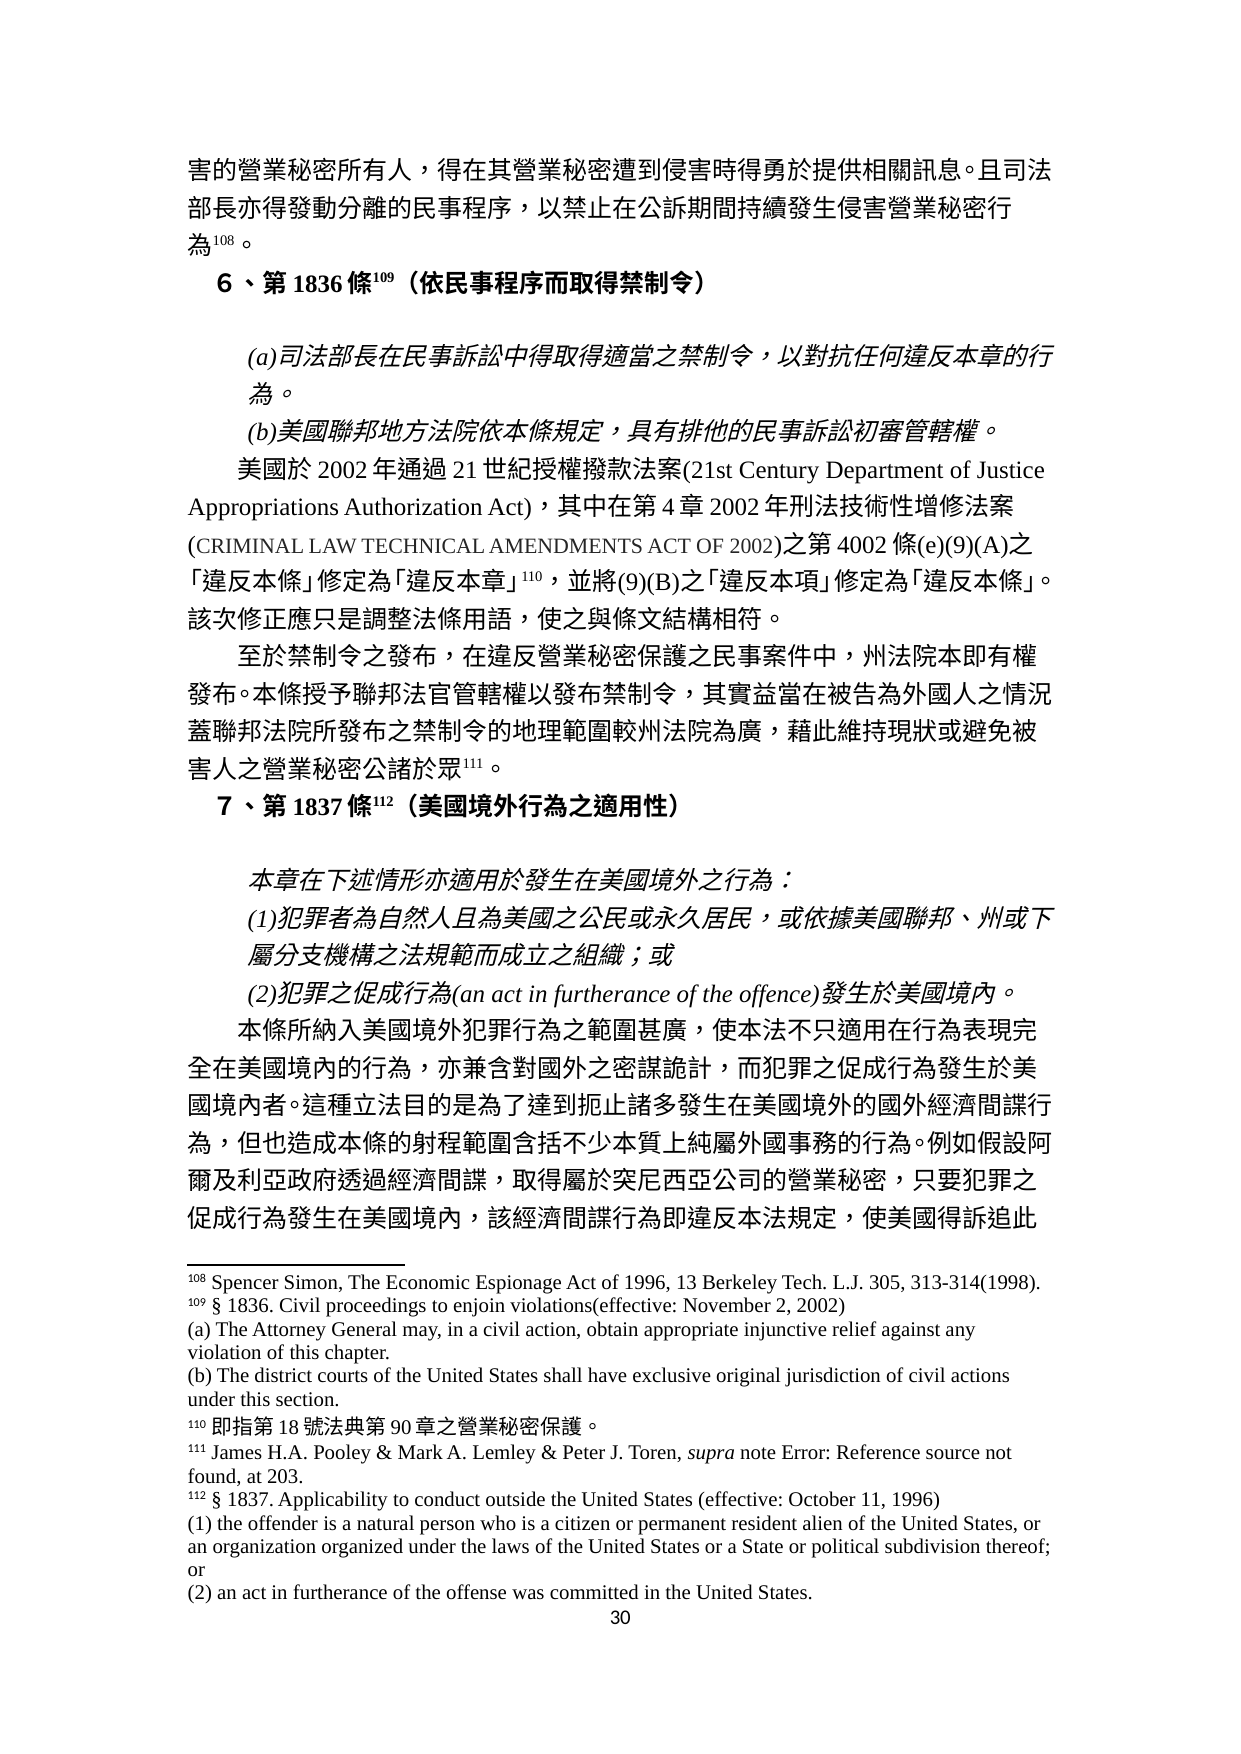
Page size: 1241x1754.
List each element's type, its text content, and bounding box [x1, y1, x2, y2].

text James H.A. Pooley & Mark A. Lemley & Peter J. Toren, supra note 錯誤：找不到參照來源, at 203. [187, 1441, 1053, 1488]
text 即指第18號法典第90章之營業秘密保護。 [187, 1411, 1053, 1441]
text (1)犯罪者為自然人且為美國之公民或永久居民，或依據美國聯邦、州或下屬分支機構之法規範而成立之組織；或 [247, 897, 1053, 972]
text 美國於2002年通過21世紀授權撥款法案(21st Century Department of Justice Appropriations Authorization Act)，其中在第4章2002年刑法技術性增修法案(CRIMINAL LAW TECHNICAL AMENDMENTS ACT OF 2002)之第4002條(e)(9)(A)之「違反本條」修定為「違反本章」，並將(9)(B)之「違反本項」修定為「違反本條」。該次修正應只是調整法條用語，使之與條文結構相符。 [187, 449, 1053, 636]
text (a)司法部長在民事訴訟中得取得適當之禁制令，以對抗任何違反本章的行為。 [247, 336, 1053, 411]
text (1) the offender is a natural person who is a citizen or permanent resident alien of the United States, or an organization organized under the laws of the United States or a State or political subdivision thereof; or [187, 1511, 1053, 1581]
text 害的營業秘密所有人，得在其營業秘密遭到侵害時得勇於提供相關訊息。且司法部長亦得發動分離的民事程序，以禁止在公訴期間持續發生侵害營業秘密行為。 [187, 150, 1053, 262]
text (b) The district courts of the United States shall have exclusive original jurisdiction of civil actions under this section. [187, 1364, 1053, 1411]
text (b)美國聯邦地方法院依本條規定，具有排他的民事訴訟初審管轄權。 [247, 411, 1053, 449]
text 至於禁制令之發布，在違反營業秘密保護之民事案件中，州法院本即有權發布。本條授予聯邦法官管轄權以發布禁制令，其實益當在被告為外國人之情況；蓋聯邦法院所發布之禁制令的地理範圍較州法院為廣，藉此維持現狀或避免被害人之營業秘密公諸於眾。 [187, 636, 1053, 786]
subtitle ６、第1836條（依民事程序而取得禁制令） [187, 262, 1053, 300]
text (2)犯罪之促成行為(an act in furtherance of the offence)發生於美國境內。 [247, 972, 1053, 1010]
subtitle ７、第1837條（美國境外行為之適用性） [187, 786, 1053, 824]
text 本條所納入美國境外犯罪行為之範圍甚廣，使本法不只適用在行為表現完全在美國境內的行為，亦兼含對國外之密謀詭計，而犯罪之促成行為發生於美國境內者。這種立法目的是為了達到扼止諸多發生在美國境外的國外經濟間諜行為，但也造成本條的射程範圍含括不少本質上純屬外國事務的行為。例如假設阿爾及利亞政府透過經濟間諜，取得屬於突尼西亞公司的營業秘密，只要犯罪之促成行為發生在美國境內，該經濟間諜行為即違反本法規定，使美國得訴追此行為。又本條(1)項更將純然屬於國外侵害營業秘密的行為，僅因行為人係美國公民、永久居民或公司，就使美國得訴追其犯行。假設某位持有美國永久居留權之中國人，為中國政府之利益竊取俄羅斯的營業秘密，該行為仍違反本法，即使美國與本件侵害營業秘密的行為並無任何關連。 [187, 1010, 1053, 1235]
text (2) an act in furtherance of the offense was committed in the United States. [187, 1581, 1053, 1604]
text Spencer Simon, The Economic Espionage Act of 1996, 13 Berkeley Tech. L.J. 305, 313-314(1998). [187, 1271, 1053, 1294]
text (a) The Attorney General may, in a civil action, obtain appropriate injunctive relief against any violation of this chapter. [187, 1318, 1053, 1364]
text § 1837. Applicability to conduct outside the United States (effective: October 11, 1996) [187, 1488, 1053, 1511]
text § 1836. Civil proceedings to enjoin violations(effective: November 2, 2002) [187, 1294, 1053, 1318]
text 本章在下述情形亦適用於發生在美國境外之行為： [247, 860, 1053, 897]
